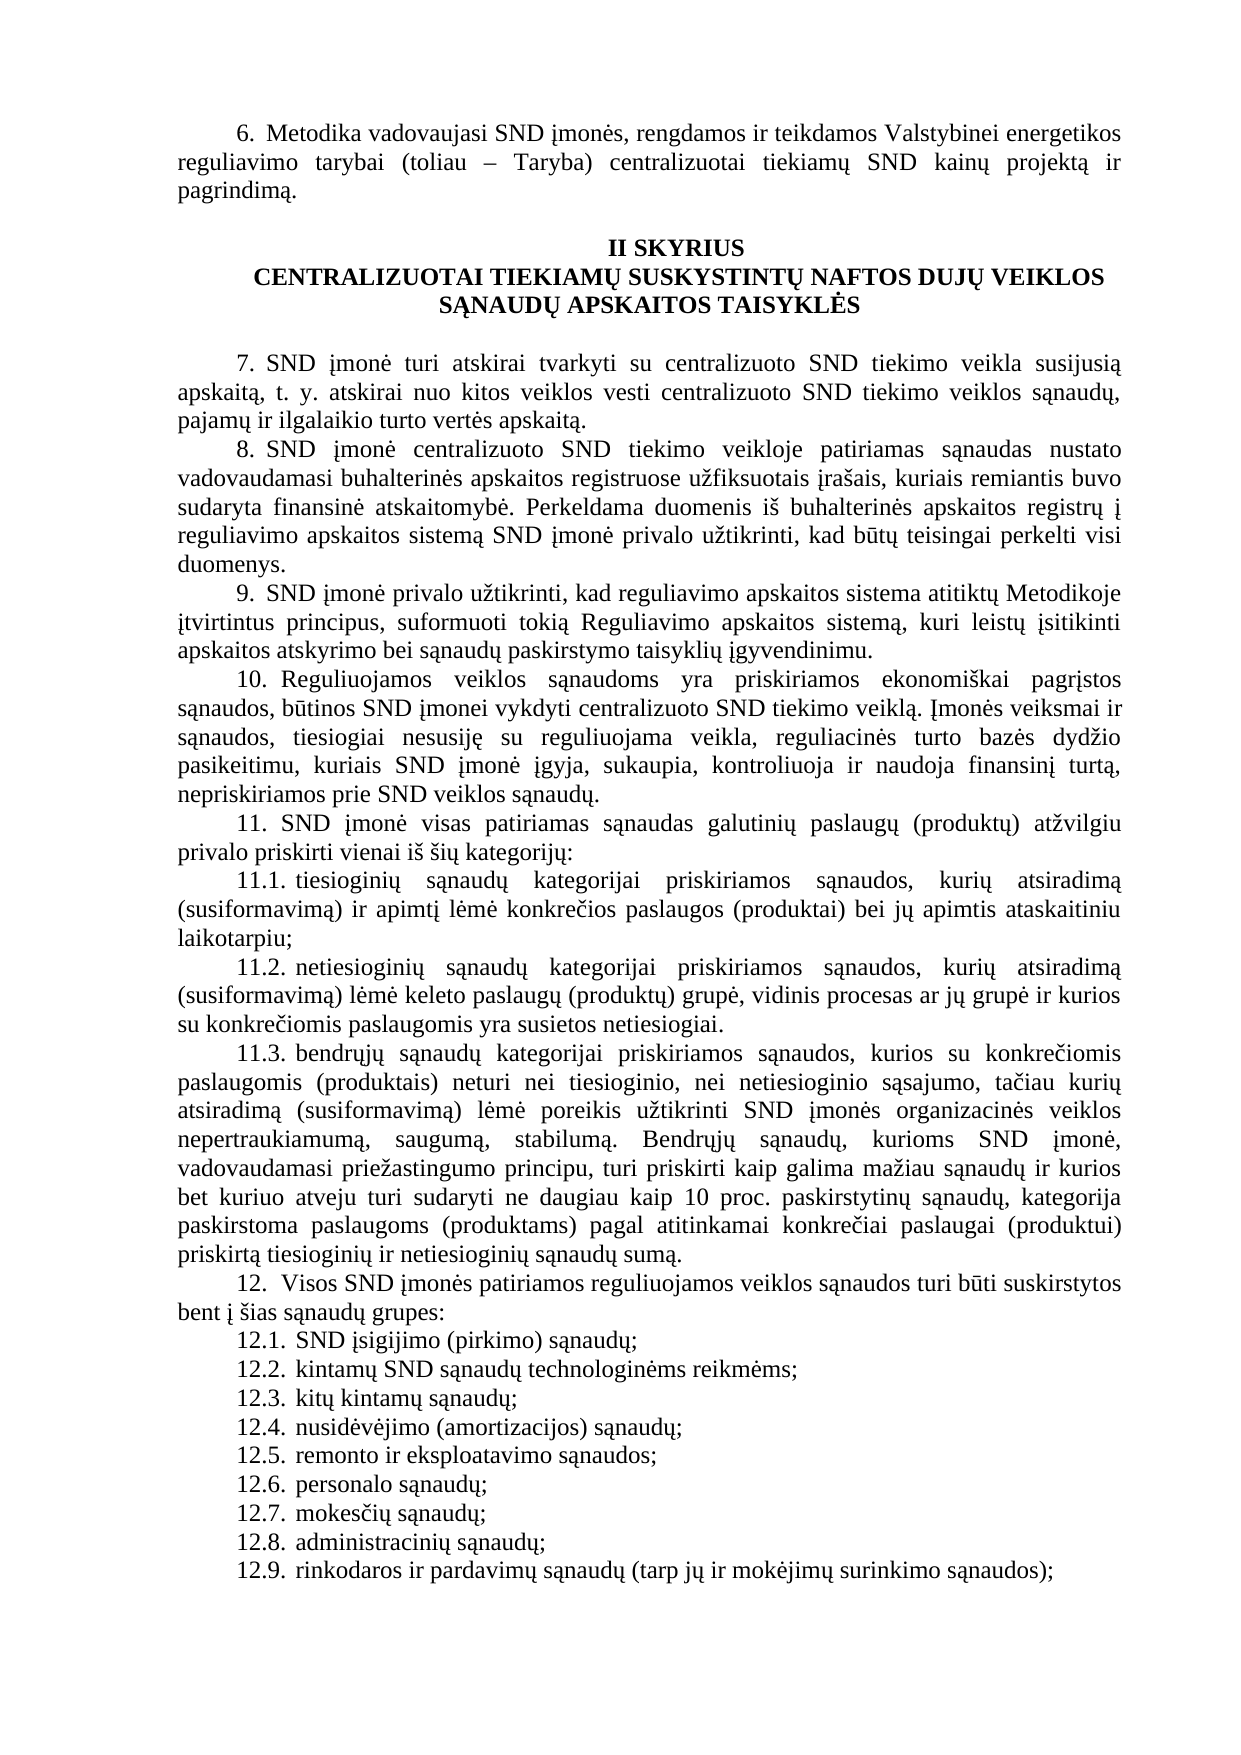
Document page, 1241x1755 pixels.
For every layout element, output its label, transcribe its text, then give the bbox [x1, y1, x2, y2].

text 9. SND įmonė privalo užtikrinti, kad reguliavimo apskaitos sistema atitiktų Metodikoje įtvirtintus principus, suformuoti tokią Reguliavimo apskaitos sistemą, kuri leistų įsitikinti apskaitos atskyrimo bei sąnaudų paskirstymo taisyklių įgyvendinimu. [177, 578, 1122, 664]
text 11.3. bendrųjų sąnaudų kategorijai priskiriamos sąnaudos, kurios su konkrečiomis paslaugomis (produktais) neturi nei tiesioginio, nei netiesioginio sąsajumo, tačiau kurių atsiradimą (susiformavimą) lėmė poreikis užtikrinti SND įmonės organizacinės veiklos nepertraukiamumą, saugumą, stabilumą. Bendrųjų sąnaudų, kurioms SND įmonė, vadovaudamasi priežastingumo principu, turi priskirti kaip galima mažiau sąnaudų ir kurios bet kuriuo atveju turi sudaryti ne daugiau kaip 10 proc. paskirstytinų sąnaudų, kategorija paskirstoma paslaugoms (produktams) pagal atitinkamai konkrečiai paslaugai (produktui) priskirtą tiesioginių ir netiesioginių sąnaudų sumą. [177, 1038, 1122, 1268]
text 11.1. tiesioginių sąnaudų kategorijai priskiriamos sąnaudos, kurių atsiradimą (susiformavimą) ir apimtį lėmė konkrečios paslaugos (produktai) bei jų apimtis ataskaitiniu laikotarpiu; [177, 866, 1122, 952]
text 11.2. netiesioginių sąnaudų kategorijai priskiriamos sąnaudos, kurių atsiradimą (susiformavimą) lėmė keleto paslaugų (produktų) grupė, vidinis procesas ar jų grupė ir kurios su konkrečiomis paslaugomis yra susietos netiesiogiai. [177, 952, 1122, 1038]
text 10. Reguliuojamos veiklos sąnaudoms yra priskiriamos ekonomiškai pagrįstos sąnaudos, būtinos SND įmonei vykdyti centralizuoto SND tiekimo veiklą. Įmonės veiksmai ir sąnaudos, tiesiogiai nesusiję su reguliuojama veikla, reguliacinės turto bazės dydžio pasikeitimu, kuriais SND įmonė įgyja, sukaupia, kontroliuoja ir naudoja finansinį turtą, nepriskiriamos prie SND veiklos sąnaudų. [177, 664, 1122, 808]
text 12.7. mokesčių sąnaudų; [177, 1498, 1122, 1527]
text 12.2. kintamų SND sąnaudų technologinėms reikmėms; [177, 1354, 1122, 1383]
text 12.5. remonto ir eksploatavimo sąnaudos; [177, 1441, 1122, 1469]
text 8. SND įmonė centralizuoto SND tiekimo veikloje patiriamas sąnaudas nustato vadovaudamasi buhalterinės apskaitos registruose užfiksuotais įrašais, kuriais remiantis buvo sudaryta finansinė atskaitomybė. Perkeldama duomenis iš buhalterinės apskaitos registrų į reguliavimo apskaitos sistemą SND įmonė privalo užtikrinti, kad būtų teisingai perkelti visi duomenys. [177, 434, 1122, 578]
text 12.8. administracinių sąnaudų; [177, 1527, 1122, 1556]
text 12.4. nusidėvėjimo (amortizacijos) sąnaudų; [177, 1412, 1122, 1441]
text 12.9. rinkodaros ir pardavimų sąnaudų (tarp jų ir mokėjimų surinkimo sąnaudos); [177, 1556, 1122, 1584]
text II SKYRIUS [177, 233, 1122, 262]
text 12. Visos SND įmonės patiriamos reguliuojamos veiklos sąnaudos turi būti suskirstytos bent į šias sąnaudų grupes: [177, 1268, 1122, 1326]
text 12.1. SND įsigijimo (pirkimo) sąnaudų; [177, 1326, 1122, 1354]
text Centralizuotai tiekiamų suskystintų naftos dujų VEIKLOS SĄNAUDŲ apskaitos TAISYKLĖS [177, 262, 1122, 319]
text 12.6. personalo sąnaudų; [177, 1469, 1122, 1498]
text 11. SND įmonė visas patiriamas sąnaudas galutinių paslaugų (produktų) atžvilgiu privalo priskirti vienai iš šių kategorijų: [177, 808, 1122, 866]
text 6. Metodika vadovaujasi SND įmonės, rengdamos ir teikdamos Valstybinei energetikos reguliavimo tarybai (toliau – Taryba) centralizuotai tiekiamų SND kainų projektą ir pagrindimą. [177, 118, 1122, 204]
text 12.3. kitų kintamų sąnaudų; [177, 1383, 1122, 1412]
text 7. SND įmonė turi atskirai tvarkyti su centralizuoto SND tiekimo veikla susijusią apskaitą, t. y. atskirai nuo kitos veiklos vesti centralizuoto SND tiekimo veiklos sąnaudų, pajamų ir ilgalaikio turto vertės apskaitą. [177, 348, 1122, 434]
